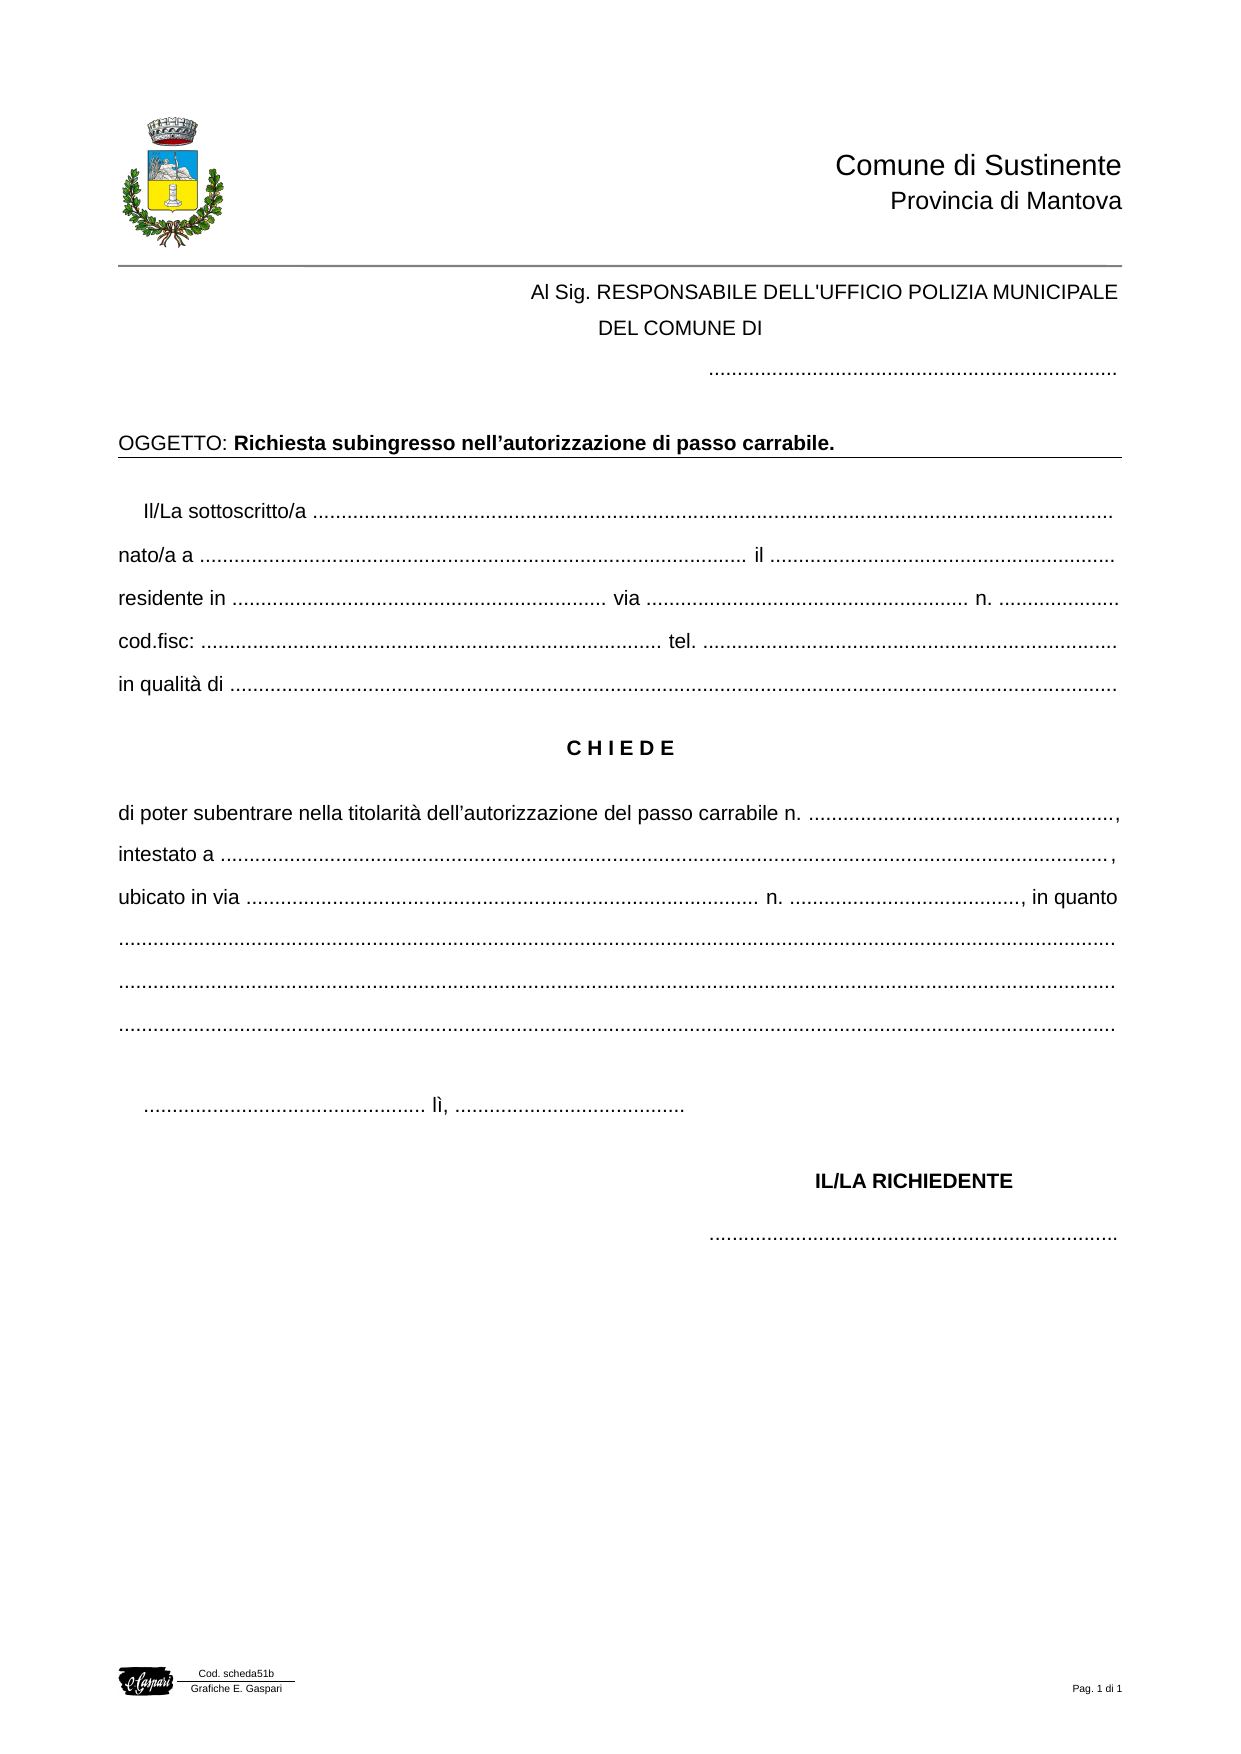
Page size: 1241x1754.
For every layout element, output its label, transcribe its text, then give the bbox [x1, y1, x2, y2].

text nato/a a ............................................................................................... il ............................................................ [118, 539, 1122, 567]
text ................................................. lì, ........................................ [143, 1089, 1122, 1117]
text ....................................................................... [708, 352, 1122, 381]
text Provincia di Mantova [224, 186, 1122, 215]
text DEL COMUNE DI [598, 316, 1122, 340]
text Al Sig. RESPONSABILE DELL'UFFICIO POLIZIA MUNICIPALE [531, 280, 1122, 304]
text ubicato in via ......................................................................................... n. ........................................, in quanto ............................................................................................................................................................................. [118, 881, 1122, 951]
picture [122, 117, 224, 248]
text ....................................................................... [706, 1217, 1122, 1246]
text di poter subentrare nella titolarità dell’autorizzazione del passo carrabile n. ....................................................., intestato a .........................................................................................................................................................., [118, 797, 1122, 867]
text residente in ................................................................. via ........................................................ n. ..................... [118, 582, 1122, 611]
text C H I E D E [118, 736, 1122, 760]
text cod.fisc: ................................................................................ tel. ........................................................................ [118, 625, 1122, 654]
text ............................................................................................................................................................................. [118, 1008, 1122, 1037]
text ............................................................................................................................................................................. [118, 965, 1122, 994]
picture [118, 1666, 174, 1696]
text in qualità di .......................................................................................................................................................... [118, 668, 1122, 697]
text Comune di Sustinente [224, 148, 1122, 181]
text IL/LA RICHIEDENTE [706, 1169, 1122, 1193]
text Il/La sottoscritto/a ........................................................................................................................................... [118, 496, 1122, 524]
text OGGETTO: Richiesta subingresso nell’autorizzazione di passo carrabile. [118, 431, 1122, 457]
